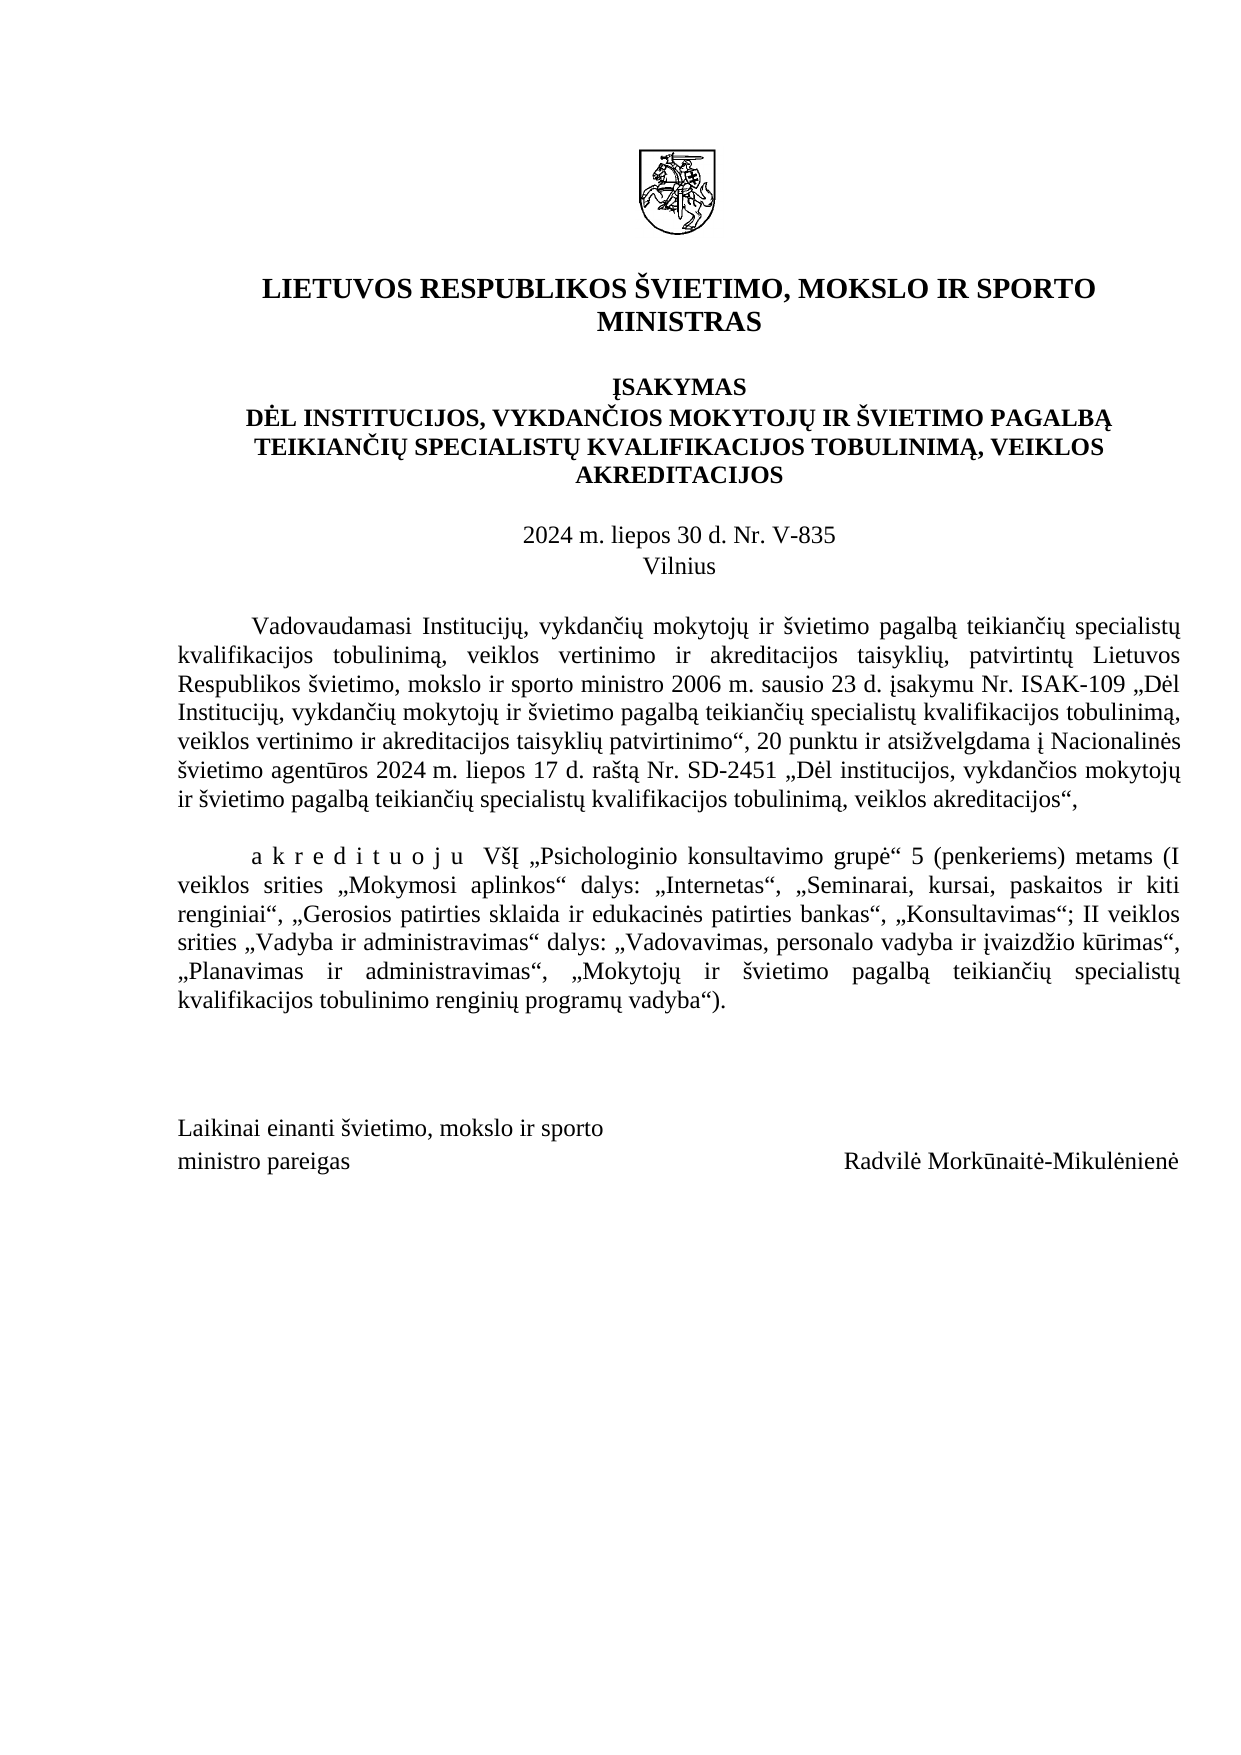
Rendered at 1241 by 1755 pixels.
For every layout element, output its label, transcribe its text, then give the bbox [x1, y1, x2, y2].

text a k r e d i t u o j u VšĮ „Psichologinio konsultavimo grupė“ 5 (penkeriems) metams (I veiklos srities „Mokymosi aplinkos“ dalys: „Internetas“, „Seminarai, kursai, paskaitos ir kiti renginiai“, „Gerosios patirties sklaida ir edukacinės patirties bankas“, „Konsultavimas“; II veiklos srities „Vadyba ir administravimas“ dalys: „Vadovavimas, personalo vadyba ir įvaizdžio kūrimas“, „Planavimas ir administravimas“, „Mokytojų ir švietimo pagalbą teikiančių specialistų kvalifikacijos tobulinimo renginių programų vadyba“). [177, 841, 1181, 1014]
text LIETUVOS RESPUBLIKOS ŠVIETIMO, MOKSLO IR SPORTO MINISTRAS [177, 271, 1181, 338]
text Laikinai einanti švietimo, mokslo ir sporto [177, 1113, 1181, 1142]
text Vilnius [177, 551, 1181, 580]
text 2024 m. liepos 30 d. Nr. V-835 [177, 520, 1181, 549]
text ministro pareigas Radvilė Morkūnaitė-Mikulėnienė [177, 1146, 1181, 1174]
text ĮSAKYMAS [177, 372, 1181, 400]
text Vadovaudamasi Institucijų, vykdančių mokytojų ir švietimo pagalbą teikiančių specialistų kvalifikacijos tobulinimą, veiklos vertinimo ir akreditacijos taisyklių, patvirtintų Lietuvos Respublikos švietimo, mokslo ir sporto ministro 2006 m. sausio 23 d. įsakymu Nr. ISAK-109 „Dėl Institucijų, vykdančių mokytojų ir švietimo pagalbą teikiančių specialistų kvalifikacijos tobulinimą, veiklos vertinimo ir akreditacijos taisyklių patvirtinimo“, 20 punktu ir atsižvelgdama į Nacionalinės švietimo agentūros 2024 m. liepos 17 d. raštą Nr. SD-2451 „Dėl institucijos, vykdančios mokytojų ir švietimo pagalbą teikiančių specialistų kvalifikacijos tobulinimą, veiklos akreditacijos“, [177, 611, 1181, 812]
text DĖL institucijos, vykdančios mokytojų ir švietimo pagalbą teikiančių specialistų kvalifikacijos tobulinimą, veiklos akreditacijos [177, 403, 1181, 489]
